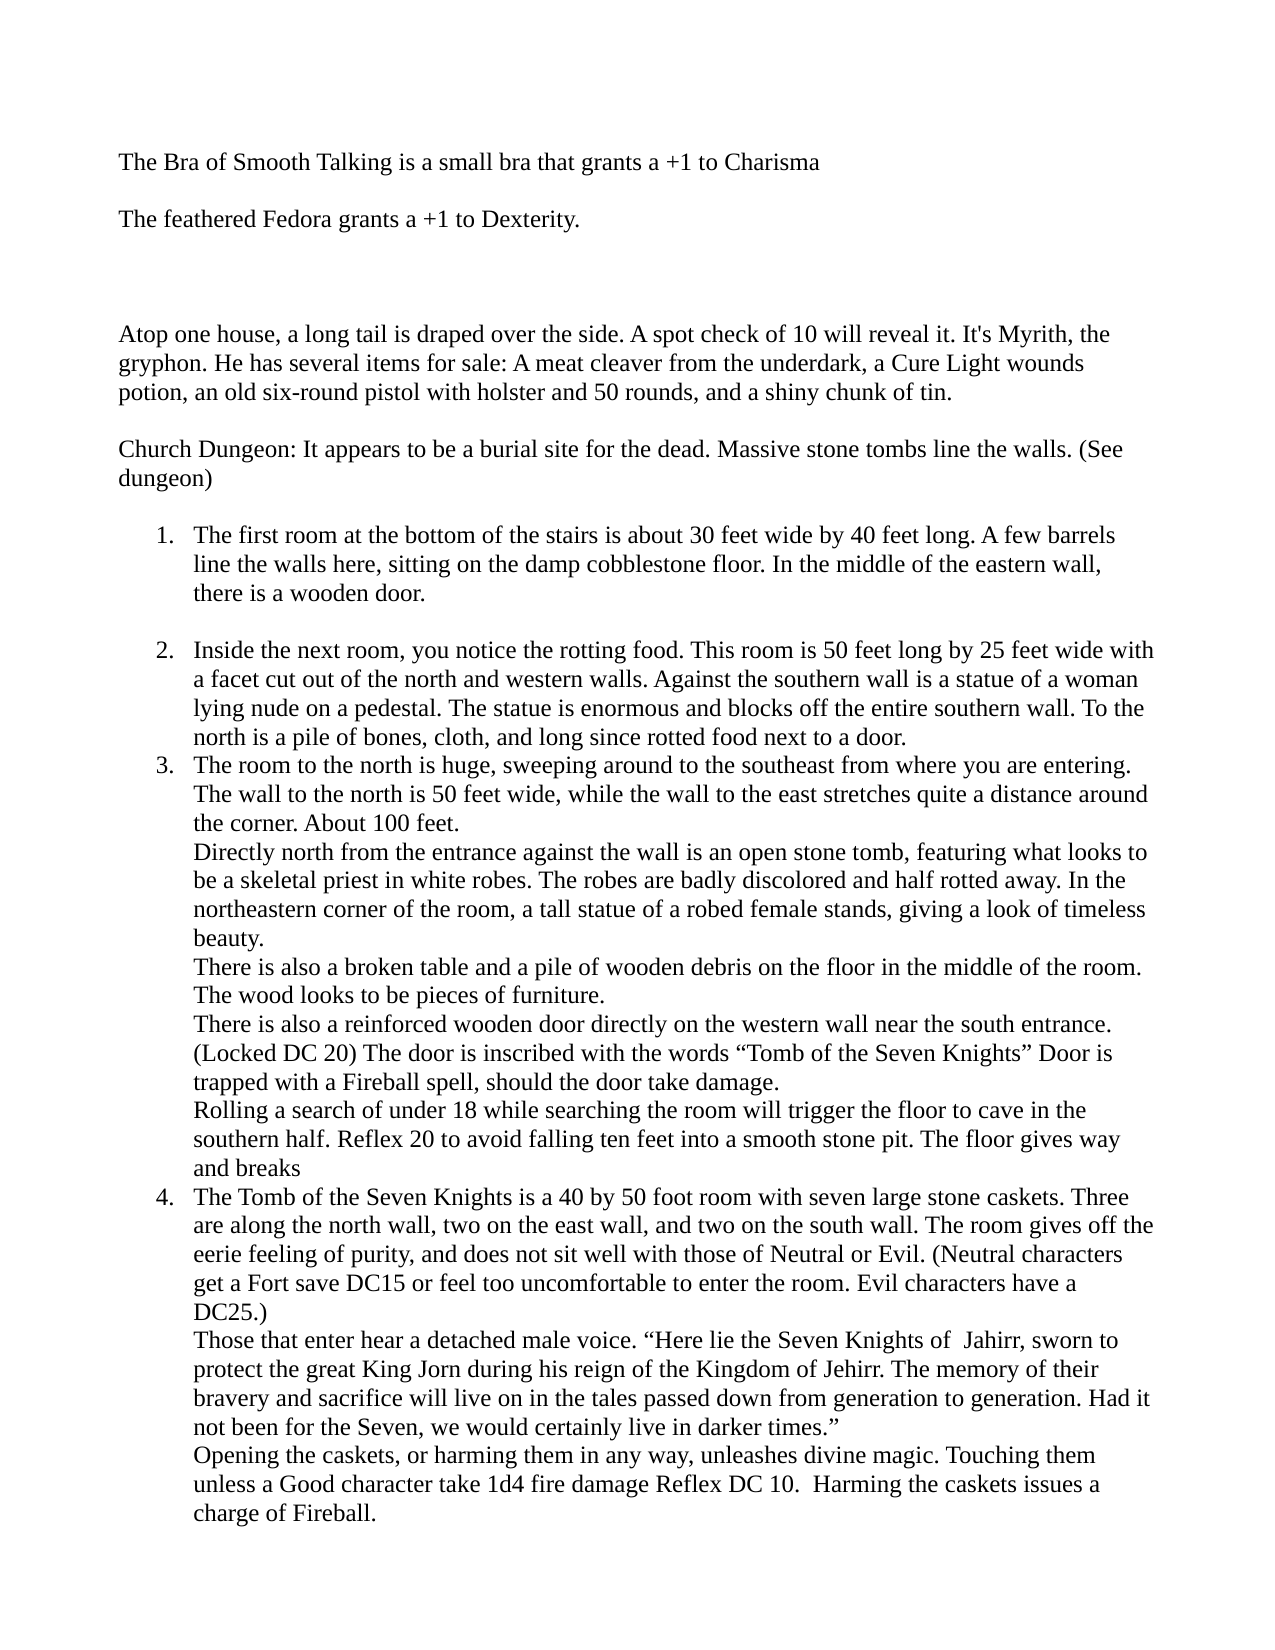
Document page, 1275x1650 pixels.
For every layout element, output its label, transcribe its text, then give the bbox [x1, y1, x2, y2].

list The room to the north is huge, sweeping around to the southeast from where you are entering. The wall to the north is 50 feet wide, while the wall to the east stretches quite a distance around the corner. About 100 feet. [156, 751, 1157, 837]
list There is also a broken table and a pile of wooden debris on the floor in the middle of the room. The wood looks to be pieces of furniture. [156, 952, 1157, 1009]
list Opening the caskets, or harming them in any way, unleashes divine magic. Touching them unless a Good character take 1d4 fire damage Reflex DC 10. Harming the caskets issues a charge of Fireball. [156, 1441, 1157, 1527]
text Church Dungeon: It appears to be a burial site for the dead. Massive stone tombs line the walls. (See dungeon) [118, 434, 1157, 492]
text The Bra of Smooth Talking is a small bra that grants a +1 to Charisma [118, 147, 1157, 176]
text The feathered Fedora grants a +1 to Dexterity. [118, 204, 1157, 233]
list The Tomb of the Seven Knights is a 40 by 50 foot room with seven large stone caskets. Three are along the north wall, two on the east wall, and two on the south wall. The room gives off the eerie feeling of purity, and does not sit well with those of Neutral or Evil. (Neutral characters get a Fort save DC15 or feel too uncomfortable to enter the room. Evil characters have a DC25.) [156, 1182, 1157, 1326]
list Rolling a search of under 18 while searching the room will trigger the floor to cave in the southern half. Reflex 20 to avoid falling ten feet into a smooth stone pit. The floor gives way and breaks [156, 1096, 1157, 1182]
list Directly north from the entrance against the wall is an open stone tomb, featuring what looks to be a skeletal priest in white robes. The robes are badly discolored and half rotted away. In the northeastern corner of the room, a tall statue of a robed female stands, giving a look of timeless beauty. [156, 837, 1157, 952]
list There is also a reinforced wooden door directly on the western wall near the south entrance. (Locked DC 20) The door is inscribed with the words “Tomb of the Seven Knights” Door is trapped with a Fireball spell, should the door take damage. [156, 1009, 1157, 1096]
text Atop one house, a long tail is draped over the side. A spot check of 10 will reveal it. It's Myrith, the gryphon. He has several items for sale: A meat cleaver from the underdark, a Cure Light wounds potion, an old six-round pistol with holster and 50 rounds, and a shiny chunk of tin. [118, 319, 1157, 406]
list The first room at the bottom of the stairs is about 30 feet wide by 40 feet long. A few barrels line the walls here, sitting on the damp cobblestone floor. In the middle of the eastern wall, there is a wooden door. [156, 521, 1157, 607]
list Inside the next room, you notice the rotting food. This room is 50 feet long by 25 feet wide with a facet cut out of the north and western walls. Against the southern wall is a statue of a woman lying nude on a pedestal. The statue is enormous and blocks off the entire southern wall. To the north is a pile of bones, cloth, and long since rotted food next to a door. [156, 636, 1157, 751]
list Those that enter hear a detached male voice. “Here lie the Seven Knights of Jahirr, sworn to protect the great King Jorn during his reign of the Kingdom of Jehirr. The memory of their bravery and sacrifice will live on in the tales passed down from generation to generation. Had it not been for the Seven, we would certainly live in darker times.” [156, 1326, 1157, 1441]
